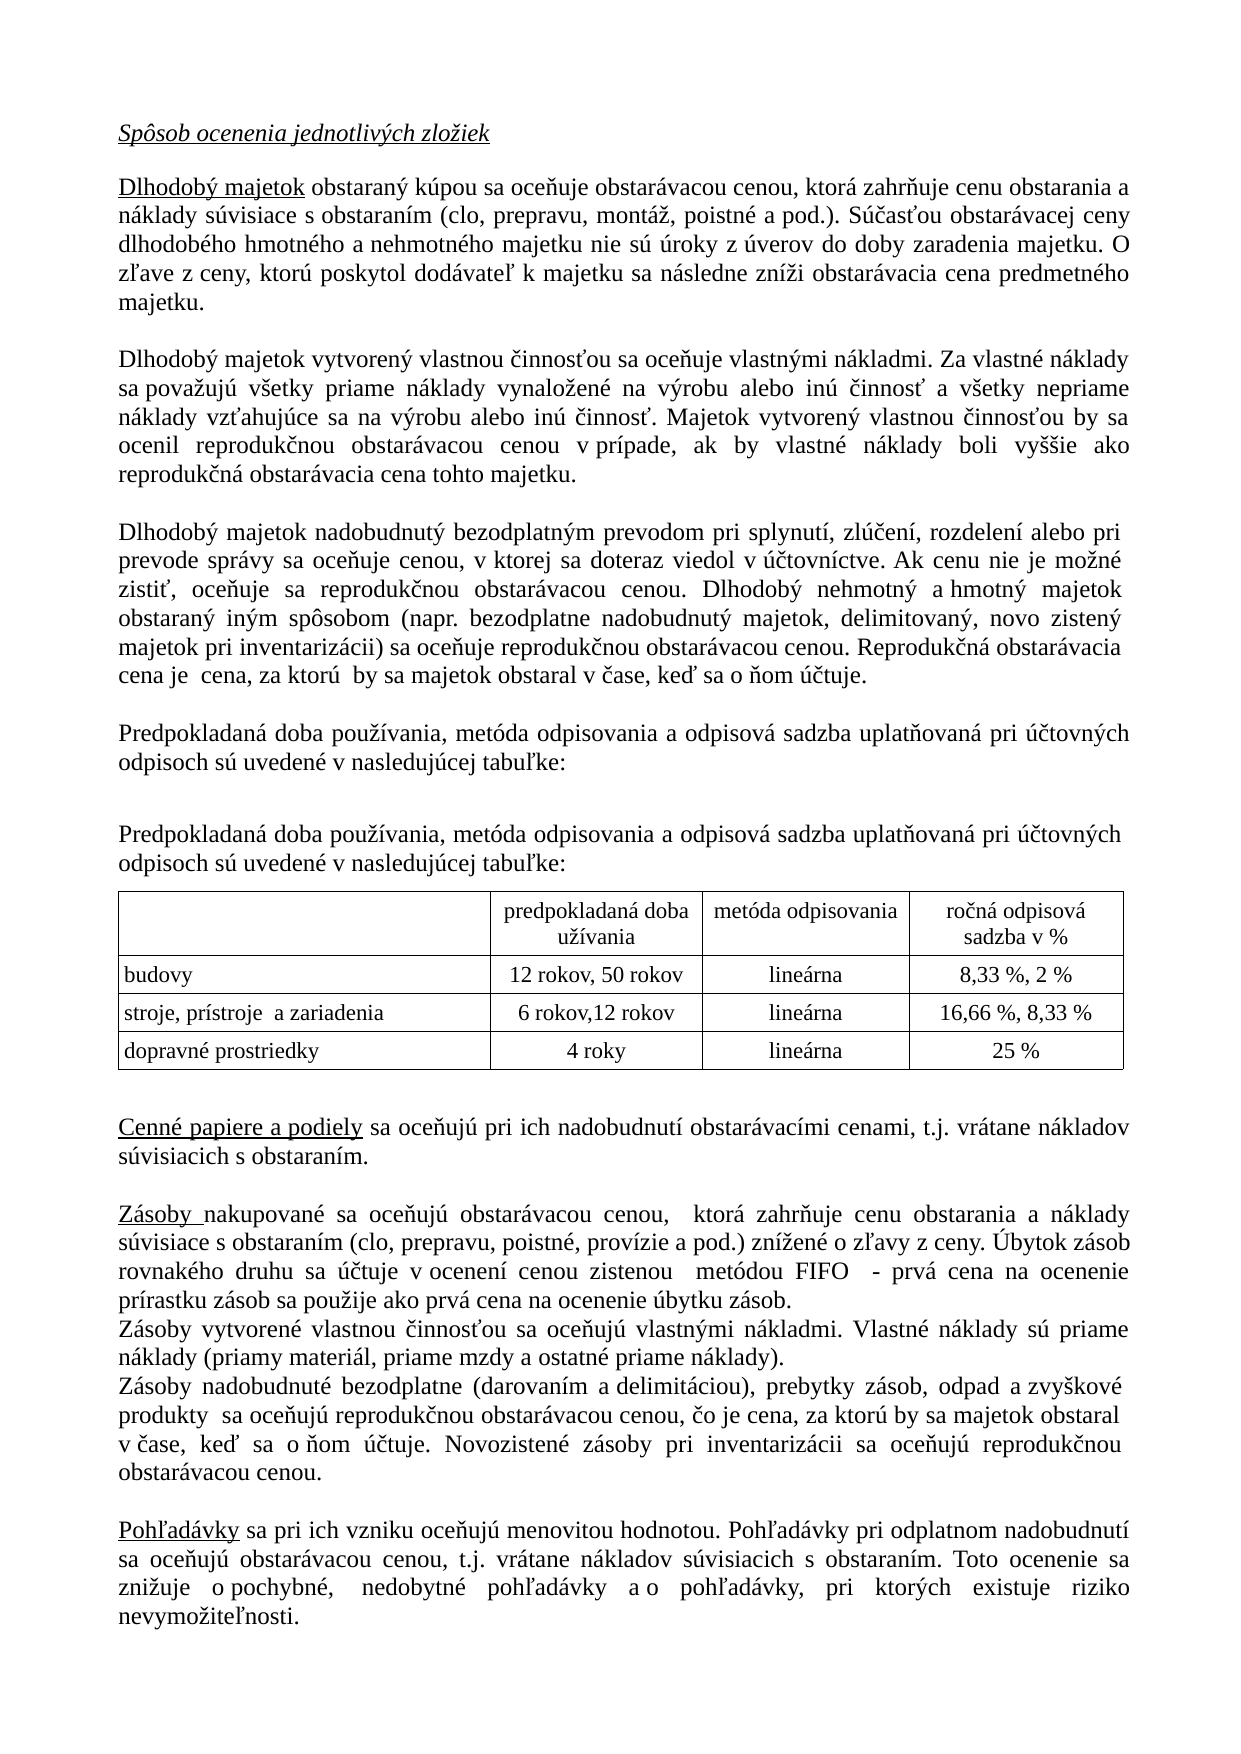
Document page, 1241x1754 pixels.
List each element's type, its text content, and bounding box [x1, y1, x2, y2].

table_header [119, 892, 490, 955]
table_cell budovy [119, 956, 490, 993]
table_cell 16,66 %, 8,33 % [910, 994, 1123, 1031]
table_cell lineárna [703, 1032, 909, 1069]
text Dlhodobý majetok vytvorený vlastnou činnosťou sa oceňuje vlastnými nákladmi. Za vlastné náklady sa považujú všetky priame náklady vynaložené na výrobu alebo inú činnosť a všetky nepriame náklady vzťahujúce sa na výrobu alebo inú činnosť. Majetok vytvorený vlastnou činnosťou by sa ocenil reprodukčnou obstarávacou cenou v prípade, ak by vlastné náklady boli vyššie ako reprodukčná obstarávacia cena tohto majetku. [118, 344, 1130, 488]
text Zásoby nadobudnuté bezodplatne (darovaním a delimitáciou), prebytky zásob, odpad a zvyškové produkty sa oceňujú reprodukčnou obstarávacou cenou, čo je cena, za ktorú by sa majetok obstaral v čase, keď sa o ňom účtuje. Novozistené zásoby pri inventarizácii sa oceňujú reprodukčnou obstarávacou cenou. [118, 1371, 1122, 1486]
text Zásoby nakupované sa oceňujú obstarávacou cenou, ktorá zahrňuje cenu obstarania a náklady súvisiace s obstaraním (clo, prepravu, poistné, provízie a pod.) znížené o zľavy z ceny. Úbytok zásob rovnakého druhu sa účtuje v ocenení cenou zistenou metódou FIFO - prvá cena na ocenenie prírastku zásob sa použije ako prvá cena na ocenenie úbytku zásob. [118, 1199, 1130, 1314]
table_cell stroje, prístroje a zariadenia [119, 994, 490, 1031]
table_cell 12 rokov, 50 rokov [491, 956, 702, 993]
table_cell lineárna [703, 956, 909, 993]
text Pohľadávky sa pri ich vzniku oceňujú menovitou hodnotou. Pohľadávky pri odplatnom nadobudnutí sa oceňujú obstarávacou cenou, t.j. vrátane nákladov súvisiacich s obstaraním. Toto ocenenie sa znižuje o pochybné, nedobytné pohľadávky a o pohľadávky, pri ktorých existuje riziko nevymožiteľnosti. [118, 1515, 1130, 1630]
table_cell dopravné prostriedky [119, 1032, 490, 1069]
table_cell 4 roky [491, 1032, 702, 1069]
table_header predpokladaná doba užívania [491, 892, 702, 955]
table_header metóda odpisovania [703, 892, 909, 955]
table_cell 25 % [910, 1032, 1123, 1069]
subtitle Spôsob ocenenia jednotlivých zložiek [118, 118, 1122, 147]
text Predpokladaná doba používania, metóda odpisovania a odpisová sadzba uplatňovaná pri účtovných odpisoch sú uvedené v nasledujúcej tabuľke: [118, 718, 1130, 776]
text Zásoby vytvorené vlastnou činnosťou sa oceňujú vlastnými nákladmi. Vlastné náklady sú priame náklady (priamy materiál, priame mzdy a ostatné priame náklady). [118, 1314, 1130, 1371]
table_cell 8,33 %, 2 % [910, 956, 1123, 993]
table_cell lineárna [703, 994, 909, 1031]
text Predpokladaná doba používania, metóda odpisovania a odpisová sadzba uplatňovaná pri účtovných odpisoch sú uvedené v nasledujúcej tabuľke: [118, 819, 1122, 876]
table_header ročná odpisová sadzba v % [910, 892, 1123, 955]
text Cenné papiere a podiely sa oceňujú pri ich nadobudnutí obstarávacími cenami, t.j. vrátane nákladov súvisiacich s obstaraním. [118, 1112, 1130, 1170]
text Dlhodobý majetok obstaraný kúpou sa oceňuje obstarávacou cenou, ktorá zahrňuje cenu obstarania a náklady súvisiace s obstaraním (clo, prepravu, montáž, poistné a pod.). Súčasťou obstarávacej ceny dlhodobého hmotného a nehmotného majetku nie sú úroky z úverov do doby zaradenia majetku. O zľave z ceny, ktorú poskytol dodávateľ k majetku sa následne zníži obstarávacia cena predmetného majetku. [118, 172, 1130, 316]
text Dlhodobý majetok nadobudnutý bezodplatným prevodom pri splynutí, zlúčení, rozdelení alebo pri prevode správy sa oceňuje cenou, v ktorej sa doteraz viedol v účtovníctve. Ak cenu nie je možné zistiť, oceňuje sa reprodukčnou obstarávacou cenou. Dlhodobý nehmotný a hmotný majetok obstaraný iným spôsobom (napr. bezodplatne nadobudnutý majetok, delimitovaný, novo zistený majetok pri inventarizácii) sa oceňuje reprodukčnou obstarávacou cenou. Reprodukčná obstarávacia cena je cena, za ktorú by sa majetok obstaral v čase, keď sa o ňom účtuje. [118, 517, 1122, 689]
table_cell 6 rokov,12 rokov [491, 994, 702, 1031]
